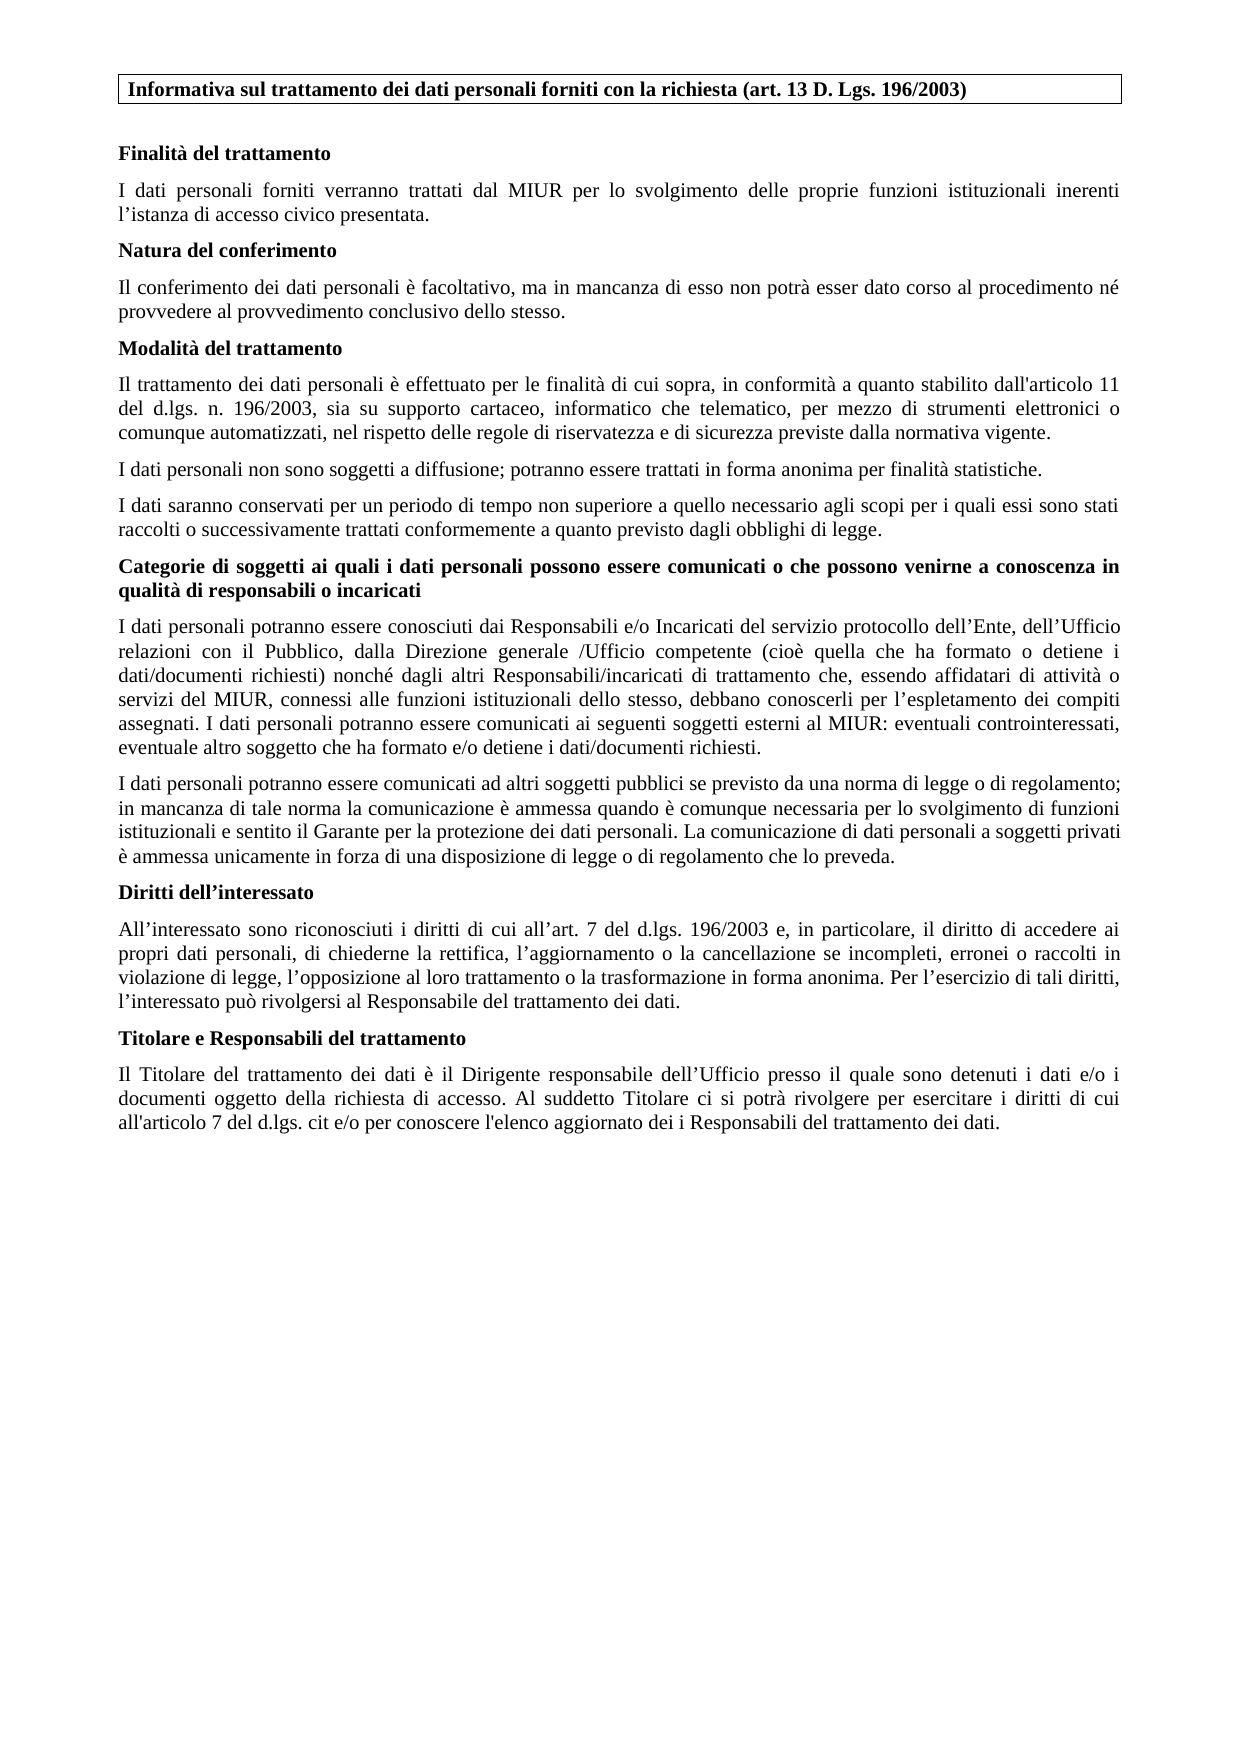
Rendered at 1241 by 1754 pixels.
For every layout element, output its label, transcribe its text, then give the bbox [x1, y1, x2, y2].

text I dati personali forniti verranno trattati dal MIUR per lo svolgimento delle proprie funzioni istituzionali inerenti l’istanza di accesso civico presentata. [118, 178, 1122, 226]
text Informativa sul trattamento dei dati personali forniti con la richiesta (art. 13 D. Lgs. 196/2003) [119, 75, 1121, 103]
text Diritti dell’interessato [118, 880, 1122, 904]
text Finalità del trattamento [118, 141, 1122, 165]
text I dati personali potranno essere conosciuti dai Responsabili e/o Incaricati del servizio protocollo dell’Ente, dell’Ufficio relazioni con il Pubblico, dalla Direzione generale /Ufficio competente (cioè quella che ha formato o detiene i dati/documenti richiesti) nonché dagli altri Responsabili/incaricati di trattamento che, essendo affidatari di attività o servizi del MIUR, connessi alle funzioni istituzionali dello stesso, debbano conoscerli per l’espletamento dei compiti assegnati. I dati personali potranno essere comunicati ai seguenti soggetti esterni al MIUR: eventuali controinteressati, eventuale altro soggetto che ha formato e/o detiene i dati/documenti richiesti. [118, 614, 1122, 759]
text Titolare e Responsabili del trattamento [118, 1025, 1122, 1049]
text I dati saranno conservati per un periodo di tempo non superiore a quello necessario agli scopi per i quali essi sono stati raccolti o successivamente trattati conformemente a quanto previsto dagli obblighi di legge. [118, 493, 1122, 541]
text Natura del conferimento [118, 238, 1122, 262]
text Modalità del trattamento [118, 335, 1122, 359]
text I dati personali non sono soggetti a diffusione; potranno essere trattati in forma anonima per finalità statistiche. [118, 457, 1122, 481]
text I dati personali potranno essere comunicati ad altri soggetti pubblici se previsto da una norma di legge o di regolamento; in mancanza di tale norma la comunicazione è ammessa quando è comunque necessaria per lo svolgimento di funzioni istituzionali e sentito il Garante per la protezione dei dati personali. La comunicazione di dati personali a soggetti privati è ammessa unicamente in forza di una disposizione di legge o di regolamento che lo preveda. [118, 771, 1122, 868]
text Il conferimento dei dati personali è facoltativo, ma in mancanza di esso non potrà esser dato corso al procedimento né provvedere al provvedimento conclusivo dello stesso. [118, 275, 1122, 323]
text Categorie di soggetti ai quali i dati personali possono essere comunicati o che possono venirne a conoscenza in qualità di responsabili o incaricati [118, 554, 1122, 602]
text Il trattamento dei dati personali è effettuato per le finalità di cui sopra, in conformità a quanto stabilito dall'articolo 11 del d.lgs. n. 196/2003, sia su supporto cartaceo, informatico che telematico, per mezzo di strumenti elettronici o comunque automatizzati, nel rispetto delle regole di riservatezza e di sicurezza previste dalla normativa vigente. [118, 372, 1122, 444]
text Il Titolare del trattamento dei dati è il Dirigente responsabile dell’Ufficio presso il quale sono detenuti i dati e/o i documenti oggetto della richiesta di accesso. Al suddetto Titolare ci si potrà rivolgere per esercitare i diritti di cui all'articolo 7 del d.lgs. cit e/o per conoscere l'elenco aggiornato dei i Responsabili del trattamento dei dati. [118, 1062, 1122, 1134]
text All’interessato sono riconosciuti i diritti di cui all’art. 7 del d.lgs. 196/2003 e, in particolare, il diritto di accedere ai propri dati personali, di chiederne la rettifica, l’aggiornamento o la cancellazione se incompleti, erronei o raccolti in violazione di legge, l’opposizione al loro trattamento o la trasformazione in forma anonima. Per l’esercizio di tali diritti, l’interessato può rivolgersi al Responsabile del trattamento dei dati. [118, 917, 1122, 1013]
